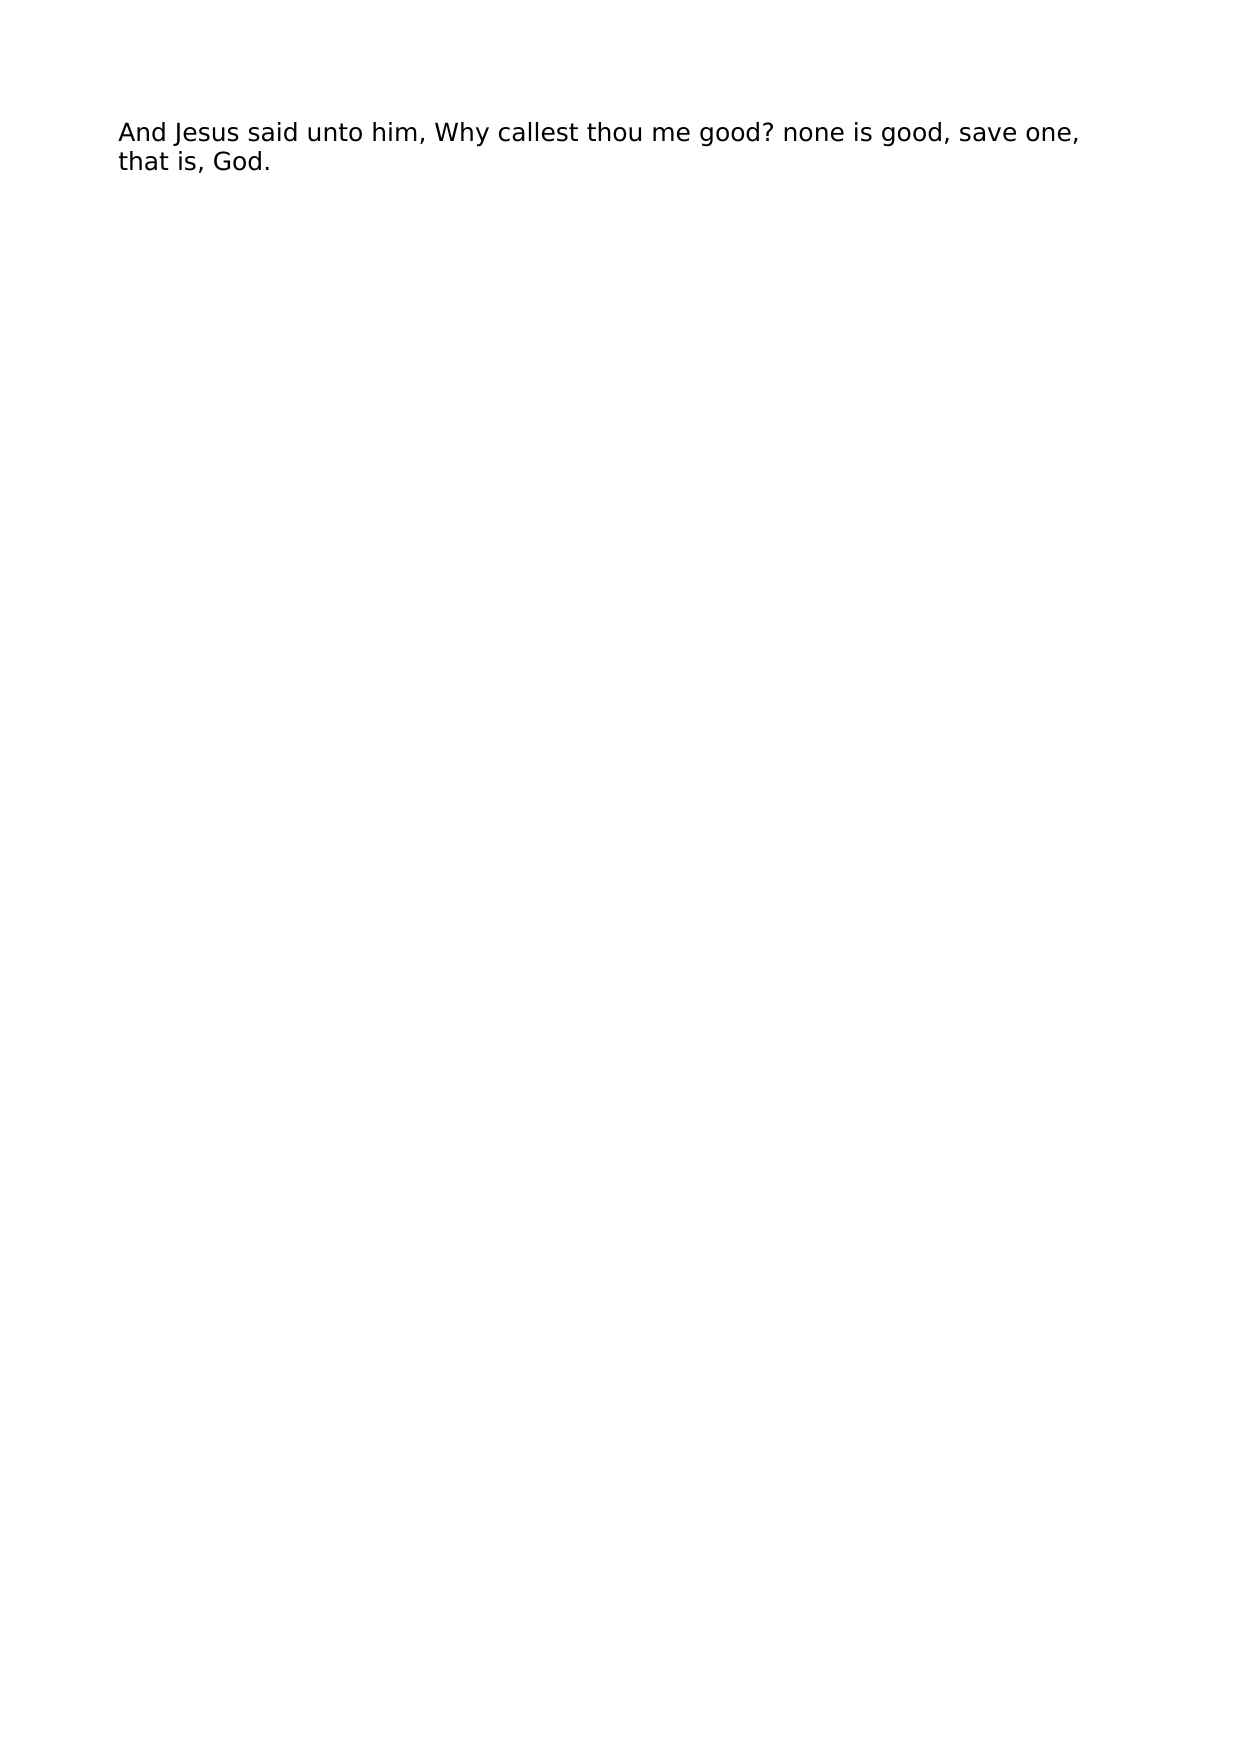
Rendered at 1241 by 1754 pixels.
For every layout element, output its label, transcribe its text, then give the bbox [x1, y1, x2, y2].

text And Jesus said unto him, Why callest thou me good? none is good, save one, that is, God. [118, 118, 1122, 176]
